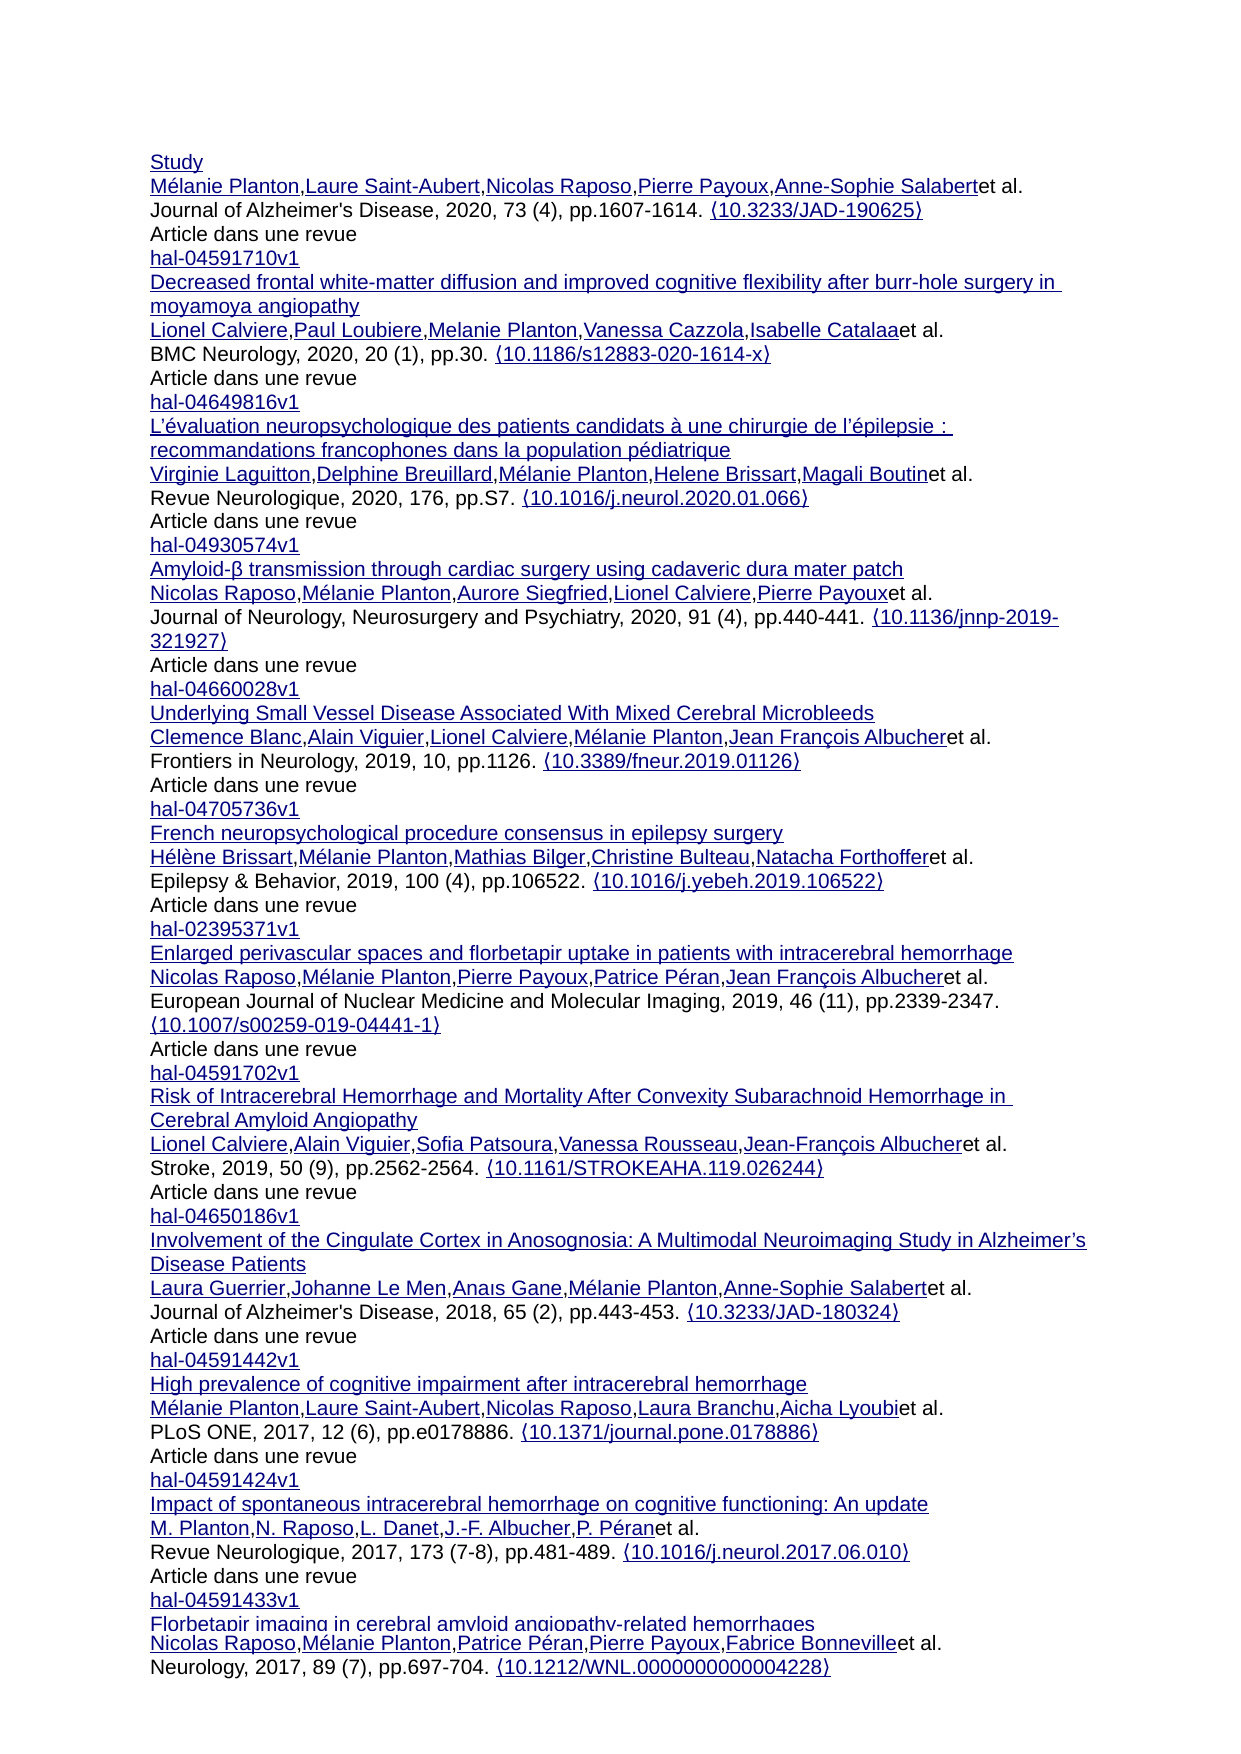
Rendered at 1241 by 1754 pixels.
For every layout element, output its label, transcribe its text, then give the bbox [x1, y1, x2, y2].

table_cell Involvement of the Cingulate Cortex in Anosognosia: A Multimodal Neuroimaging Study in Alzheimer’s Disease Patients Laura Guerrier,Johanne Le Men,Anaıs Gane,Mélanie Planton,Anne-Sophie Salabertet al. Journal of Alzheimer's Disease, 2018, 65 (2), pp.443-453. ⟨10.3233/JAD-180324⟩ Article dans une revue hal-04591442v1 [150, 1228, 1090, 1372]
table_cell Study Mélanie Planton,Laure Saint-Aubert,Nicolas Raposo,Pierre Payoux,Anne-Sophie Salabertet al. Journal of Alzheimer's Disease, 2020, 73 (4), pp.1607-1614. ⟨10.3233/JAD-190625⟩ Article dans une revue hal-04591710v1 [150, 150, 1090, 270]
table_cell Underlying Small Vessel Disease Associated With Mixed Cerebral Microbleeds Clemence Blanc,Alain Viguier,Lionel Calviere,Mélanie Planton,Jean François Albucheret al. Frontiers in Neurology, 2019, 10, pp.1126. ⟨10.3389/fneur.2019.01126⟩ Article dans une revue hal-04705736v1 [150, 701, 1090, 821]
table_cell French neuropsychological procedure consensus in epilepsy surgery Hélène Brissart,Mélanie Planton,Mathias Bilger,Christine Bulteau,Natacha Forthofferet al. Epilepsy & Behavior, 2019, 100 (4), pp.106522. ⟨10.1016/j.yebeh.2019.106522⟩ Article dans une revue hal-02395371v1 [150, 821, 1090, 941]
table_cell Impact of spontaneous intracerebral hemorrhage on cognitive functioning: An update M. Planton,N. Raposo,L. Danet,J.-F. Albucher,P. Péranet al. Revue Neurologique, 2017, 173 (7-8), pp.481-489. ⟨10.1016/j.neurol.2017.06.010⟩ Article dans une revue hal-04591433v1 [150, 1492, 1090, 1611]
table_cell Florbetapir imaging in cerebral amyloid angiopathy-related hemorrhages Nicolas Raposo,Mélanie Planton,Patrice Péran,Pierre Payoux,Fabrice Bonnevilleet al. Neurology, 2017, 89 (7), pp.697-704. ⟨10.1212/WNL.0000000000004228⟩ [150, 1611, 1090, 1679]
table_cell Decreased frontal white-matter diffusion and improved cognitive flexibility after burr-hole surgery in moyamoya angiopathy Lionel Calviere,Paul Loubiere,Melanie Planton,Vanessa Cazzola,Isabelle Catalaaet al. BMC Neurology, 2020, 20 (1), pp.30. ⟨10.1186/s12883-020-1614-x⟩ Article dans une revue hal-04649816v1 [150, 270, 1090, 413]
table_cell Enlarged perivascular spaces and florbetapir uptake in patients with intracerebral hemorrhage Nicolas Raposo,Mélanie Planton,Pierre Payoux,Patrice Péran,Jean François Albucheret al. European Journal of Nuclear Medicine and Molecular Imaging, 2019, 46 (11), pp.2339-2347. ⟨10.1007/s00259-019-04441-1⟩ Article dans une revue hal-04591702v1 [150, 941, 1090, 1084]
table_cell Amyloid-β transmission through cardiac surgery using cadaveric dura mater patch Nicolas Raposo,Mélanie Planton,Aurore Siegfried,Lionel Calviere,Pierre Payouxet al. Journal of Neurology, Neurosurgery and Psychiatry, 2020, 91 (4), pp.440-441. ⟨10.1136/jnnp-2019-321927⟩ Article dans une revue hal-04660028v1 [150, 557, 1090, 701]
table_cell L’évaluation neuropsychologique des patients candidats à une chirurgie de l’épilepsie : recommandations francophones dans la population pédiatrique Virginie Laguitton,Delphine Breuillard,Mélanie Planton,Helene Brissart,Magali Boutinet al. Revue Neurologique, 2020, 176, pp.S7. ⟨10.1016/j.neurol.2020.01.066⟩ Article dans une revue hal-04930574v1 [150, 414, 1090, 557]
table_cell Risk of Intracerebral Hemorrhage and Mortality After Convexity Subarachnoid Hemorrhage in Cerebral Amyloid Angiopathy Lionel Calviere,Alain Viguier,Sofia Patsoura,Vanessa Rousseau,Jean-François Albucheret al. Stroke, 2019, 50 (9), pp.2562-2564. ⟨10.1161/STROKEAHA.119.026244⟩ Article dans une revue hal-04650186v1 [150, 1084, 1090, 1228]
table_cell High prevalence of cognitive impairment after intracerebral hemorrhage Mélanie Planton,Laure Saint-Aubert,Nicolas Raposo,Laura Branchu,Aicha Lyoubiet al. PLoS ONE, 2017, 12 (6), pp.e0178886. ⟨10.1371/journal.pone.0178886⟩ Article dans une revue hal-04591424v1 [150, 1372, 1090, 1492]
